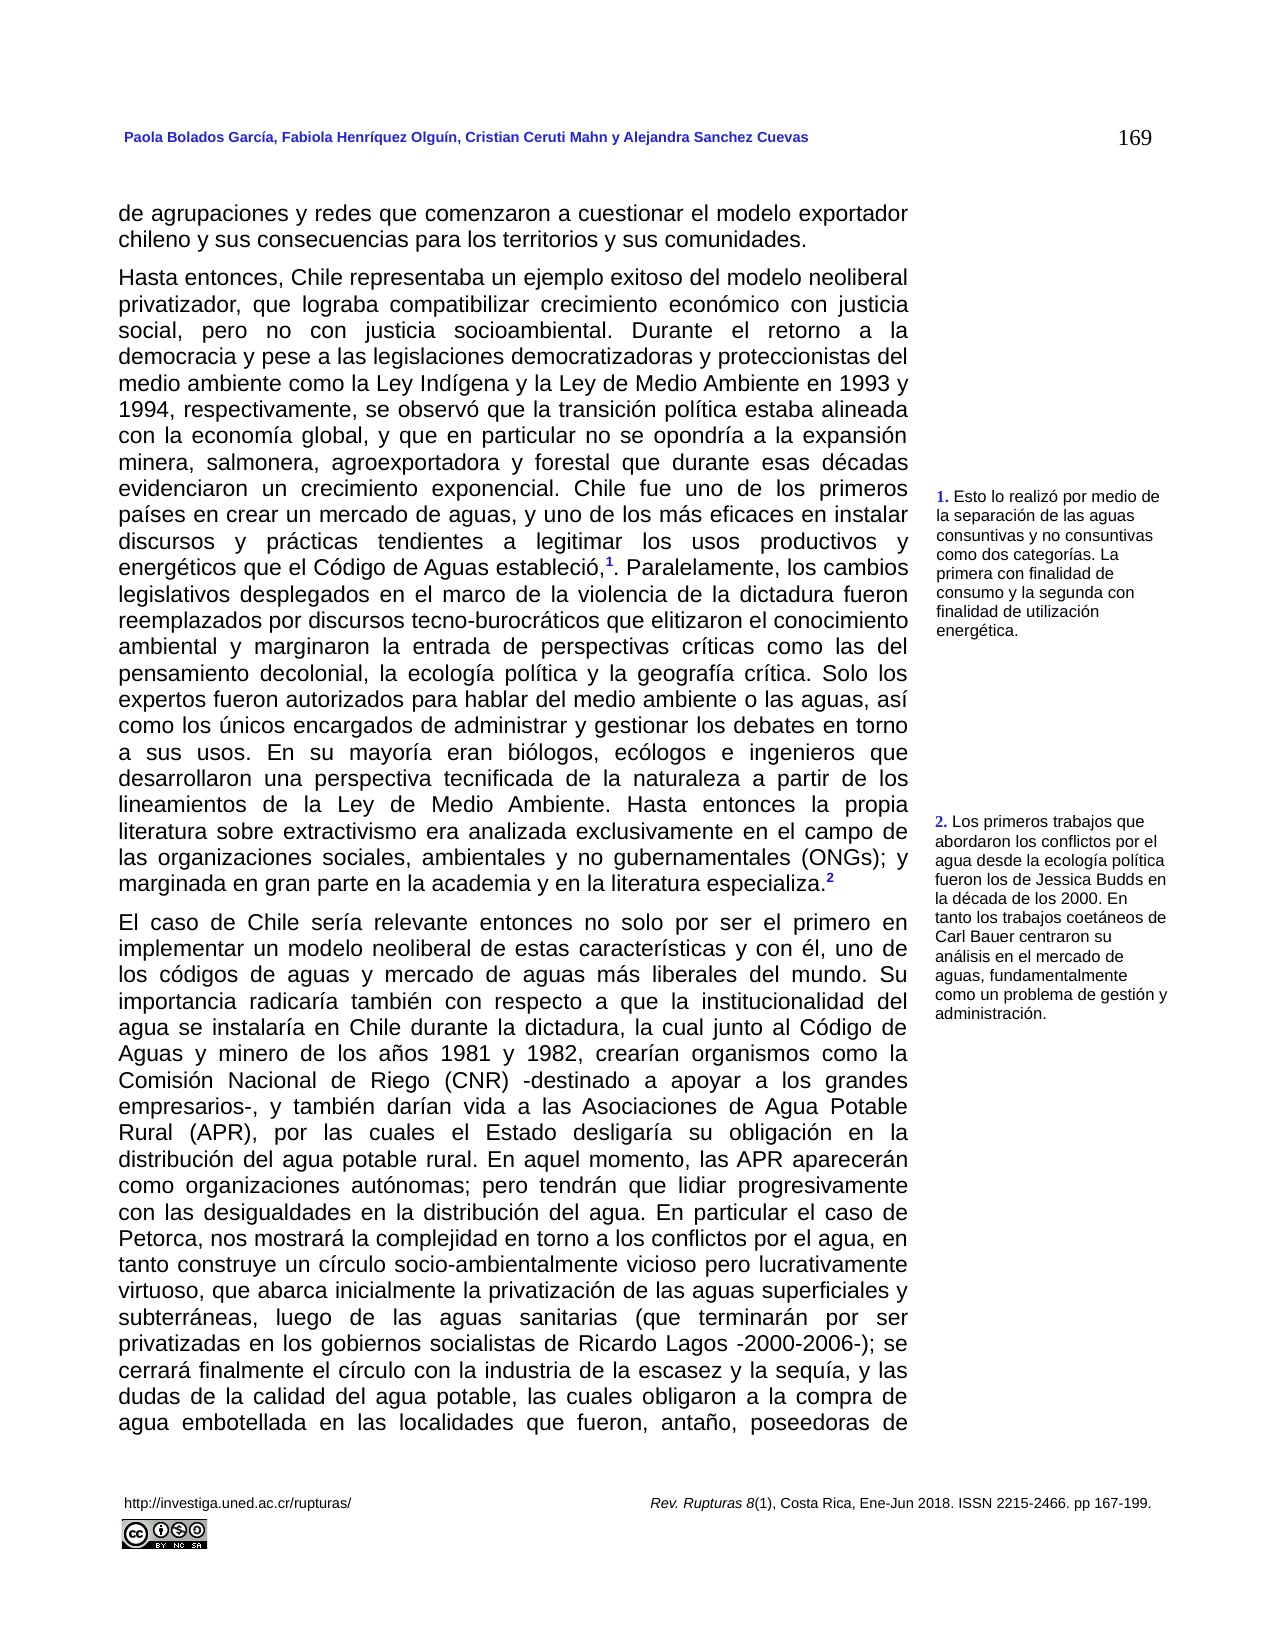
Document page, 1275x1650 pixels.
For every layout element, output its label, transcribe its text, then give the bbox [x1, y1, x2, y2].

text de agrupaciones y redes que comenzaron a cuestionar el modelo exportador chileno y sus consecuencias para los territorios y sus comunidades. [118, 200, 909, 252]
text Hasta entonces, Chile representaba un ejemplo exitoso del modelo neoliberal privatizador, que lograba compatibilizar crecimiento económico con justicia social, pero no con justicia socioambiental. Durante el retorno a la democracia y pese a las legislaciones democratizadoras y proteccionistas del medio ambiente como la Ley Indígena y la Ley de Medio Ambiente en 1993 y 1994, respectivamente, se observó que la transición política estaba alineada con la economía global, y que en particular no se opondría a la expansión minera, salmonera, agroexportadora y forestal que durante esas décadas evidenciaron un crecimiento exponencial. Chile fue uno de los primeros países en crear un mercado de aguas, y uno de los más eficaces en instalar discursos y prácticas tendientes a legitimar los usos productivos y energéticos que el Código de Aguas estableció,1. Paralelamente, los cambios legislativos desplegados en el marco de la violencia de la dictadura fueron reemplazados por discursos tecno-burocráticos que elitizaron el conocimiento ambiental y marginaron la entrada de perspectivas críticas como las del pensamiento decolonial, la ecología política y la geografía crítica. Solo los expertos fueron autorizados para hablar del medio ambiente o las aguas, así como los únicos encargados de administrar y gestionar los debates en torno a sus usos. En su mayoría eran biólogos, ecólogos e ingenieros que desarrollaron una perspectiva tecnificada de la naturaleza a partir de los lineamientos de la Ley de Medio Ambiente. Hasta entonces la propia literatura sobre extractivismo era analizada exclusivamente en el campo de las organizaciones sociales, ambientales y no gubernamentales (ONGs); y marginada en gran parte en la academia y en la literatura especializa.2 [118, 264, 909, 897]
picture [121, 1519, 208, 1549]
text El caso de Chile sería relevante entonces no solo por ser el primero en implementar un modelo neoliberal de estas características y con él, uno de los códigos de aguas y mercado de aguas más liberales del mundo. Su importancia radicaría también con respecto a que la institucionalidad del agua se instalaría en Chile durante la dictadura, la cual junto al Código de Aguas y minero de los años 1981 y 1982, crearían organismos como la Comisión Nacional de Riego (CNR) -destinado a apoyar a los grandes empresarios-, y también darían vida a las Asociaciones de Agua Potable Rural (APR), por las cuales el Estado desligaría su obligación en la distribución del agua potable rural. En aquel momento, las APR aparecerán como organizaciones autónomas; pero tendrán que lidiar progresivamente con las desigualdades en la distribución del agua. En particular el caso de Petorca, nos mostrará la complejidad en torno a los conflictos por el agua, en tanto construye un círculo socio-ambientalmente vicioso pero lucrativamente virtuoso, que abarca inicialmente la privatización de las aguas superficiales y subterráneas, luego de las aguas sanitarias (que terminarán por ser privatizadas en los gobiernos socialistas de Ricardo Lagos -2000-2006-); se cerrará finalmente el círculo con la industria de la escasez y la sequía, y las dudas de la calidad del agua potable, las cuales obligaron a la compra de agua embotellada en las localidades que fueron, antaño, poseedoras de [118, 908, 909, 1436]
